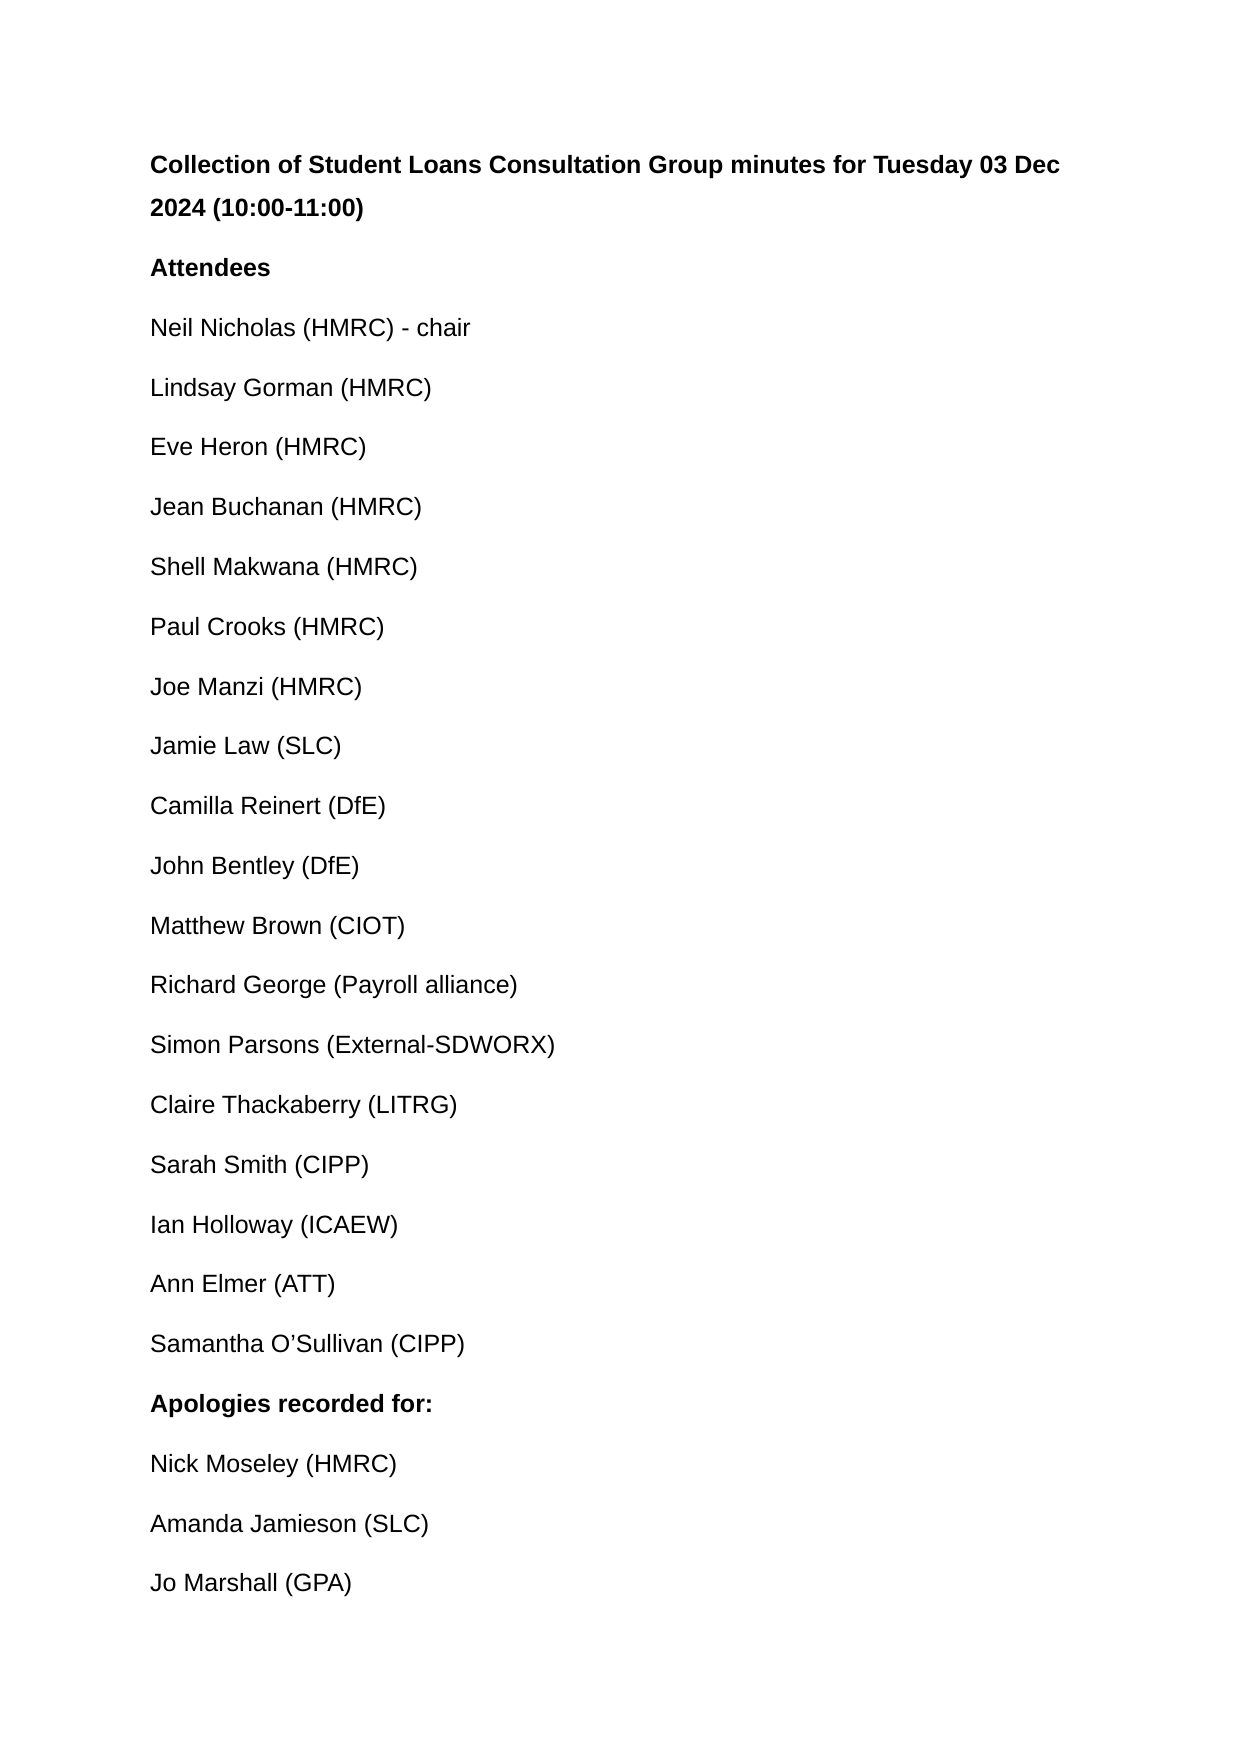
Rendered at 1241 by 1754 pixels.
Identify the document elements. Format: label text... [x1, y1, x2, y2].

text Richard George (Payroll alliance) [150, 970, 1090, 999]
text Nick Moseley (HMRC) [150, 1449, 1090, 1477]
text Claire Thackaberry (LITRG) [150, 1090, 1090, 1119]
text Ian Holloway (ICAEW) [150, 1209, 1090, 1238]
text Matthew Brown (CIOT) [150, 911, 1090, 939]
text Joe Manzi (HMRC) [150, 671, 1090, 700]
text Jean Buchanan (HMRC) [150, 492, 1090, 521]
text Simon Parsons (External-SDWORX) [150, 1030, 1090, 1059]
text Shell Makwana (HMRC) [150, 552, 1090, 581]
text Attendees [150, 253, 1090, 282]
text John Bentley (DfE) [150, 851, 1090, 879]
text Jo Marshall (GPA) [150, 1568, 1090, 1597]
text Collection of Student Loans Consultation Group minutes for Tuesday 03 Dec 2024 (10:00-11:00) [150, 150, 1090, 222]
text Eve Heron (HMRC) [150, 432, 1090, 461]
text Samantha O’Sullivan (CIPP) [150, 1329, 1090, 1358]
text Jamie Law (SLC) [150, 731, 1090, 760]
text Sarah Smith (CIPP) [150, 1150, 1090, 1178]
text Amanda Jamieson (SLC) [150, 1508, 1090, 1537]
text Ann Elmer (ATT) [150, 1269, 1090, 1298]
text Lindsay Gorman (HMRC) [150, 372, 1090, 401]
text Camilla Reinert (DfE) [150, 791, 1090, 820]
text Neil Nicholas (HMRC) - chair [150, 313, 1090, 341]
text Paul Crooks (HMRC) [150, 612, 1090, 640]
text Apologies recorded for: [150, 1389, 1090, 1418]
